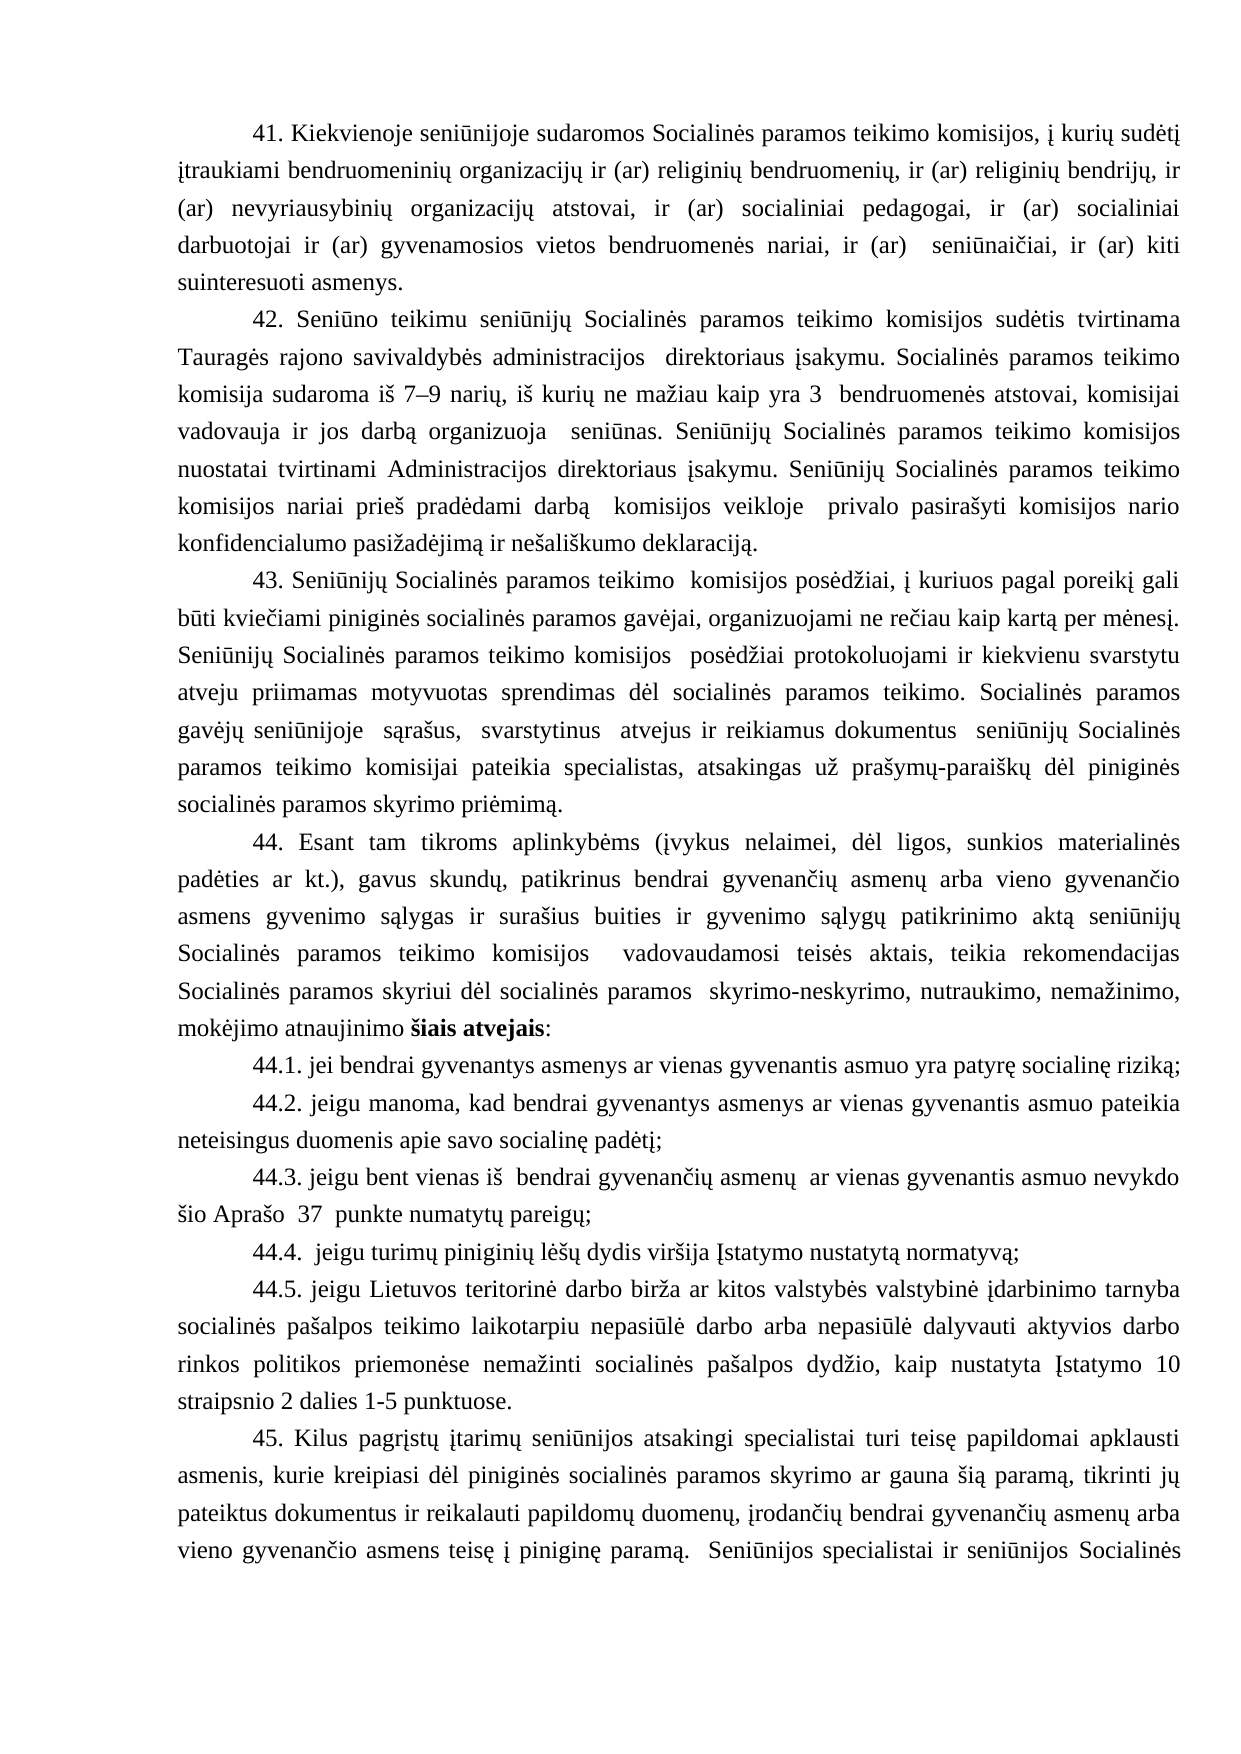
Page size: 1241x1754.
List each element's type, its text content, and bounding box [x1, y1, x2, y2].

text 43. Seniūnijų Socialinės paramos teikimo komisijos posėdžiai, į kuriuos pagal poreikį gali būti kviečiami piniginės socialinės paramos gavėjai, organizuojami ne rečiau kaip kartą per mėnesį. Seniūnijų Socialinės paramos teikimo komisijos posėdžiai protokoluojami ir kiekvienu svarstytu atveju priimamas motyvuotas sprendimas dėl socialinės paramos teikimo. Socialinės paramos gavėjų seniūnijoje sąrašus, svarstytinus atvejus ir reikiamus dokumentus seniūnijų Socialinės paramos teikimo komisijai pateikia specialistas, atsakingas už prašymų-paraiškų dėl piniginės socialinės paramos skyrimo priėmimą. [177, 566, 1181, 818]
text 41. Kiekvienoje seniūnijoje sudaromos Socialinės paramos teikimo komisijos, į kurių sudėtį įtraukiami bendruomeninių organizacijų ir (ar) religinių bendruomenių, ir (ar) religinių bendrijų, ir (ar) nevyriausybinių organizacijų atstovai, ir (ar) socialiniai pedagogai, ir (ar) socialiniai darbuotojai ir (ar) gyvenamosios vietos bendruomenės nariai, ir (ar) seniūnaičiai, ir (ar) kiti suinteresuoti asmenys. [177, 118, 1181, 296]
text 44.5. jeigu Lietuvos teritorinė darbo birža ar kitos valstybės valstybinė įdarbinimo tarnyba socialinės pašalpos teikimo laikotarpiu nepasiūlė darbo arba nepasiūlė dalyvauti aktyvios darbo rinkos politikos priemonėse nemažinti socialinės pašalpos dydžio, kaip nustatyta Įstatymo 10 straipsnio 2 dalies 1-5 punktuose. [177, 1274, 1181, 1415]
text 45. Kilus pagrįstų įtarimų seniūnijos atsakingi specialistai turi teisę papildomai apklausti asmenis, kurie kreipiasi dėl piniginės socialinės paramos skyrimo ar gauna šią paramą, tikrinti jų pateiktus dokumentus ir reikalauti papildomų duomenų, įrodančių bendrai gyvenančių asmenų arba vieno gyvenančio asmens teisę į piniginę paramą. Seniūnijos specialistai ir seniūnijos Socialinės [177, 1423, 1181, 1564]
text 44.3. jeigu bent vienas iš bendrai gyvenančių asmenų ar vienas gyvenantis asmuo nevykdo šio Aprašo 37 punkte numatytų pareigų; [177, 1162, 1181, 1228]
text 44.2. jeigu manoma, kad bendrai gyvenantys asmenys ar vienas gyvenantis asmuo pateikia neteisingus duomenis apie savo socialinę padėtį; [177, 1088, 1181, 1154]
text 44. Esant tam tikroms aplinkybėms (įvykus nelaimei, dėl ligos, sunkios materialinės padėties ar kt.), gavus skundų, patikrinus bendrai gyvenančių asmenų arba vieno gyvenančio asmens gyvenimo sąlygas ir surašius buities ir gyvenimo sąlygų patikrinimo aktą seniūnijų Socialinės paramos teikimo komisijos vadovaudamosi teisės aktais, teikia rekomendacijas Socialinės paramos skyriui dėl socialinės paramos skyrimo-neskyrimo, nutraukimo, nemažinimo, mokėjimo atnaujinimo šiais atvejais: [177, 827, 1181, 1042]
text 44.1. jei bendrai gyvenantys asmenys ar vienas gyvenantis asmuo yra patyrę socialinę riziką; [177, 1050, 1181, 1079]
text 44.4. jeigu turimų piniginių lėšų dydis viršija Įstatymo nustatytą normatyvą; [177, 1237, 1181, 1266]
text 42. Seniūno teikimu seniūnijų Socialinės paramos teikimo komisijos sudėtis tvirtinama Tauragės rajono savivaldybės administracijos direktoriaus įsakymu. Socialinės paramos teikimo komisija sudaroma iš 7–9 narių, iš kurių ne mažiau kaip yra 3 bendruomenės atstovai, komisijai vadovauja ir jos darbą organizuoja seniūnas. Seniūnijų Socialinės paramos teikimo komisijos nuostatai tvirtinami Administracijos direktoriaus įsakymu. Seniūnijų Socialinės paramos teikimo komisijos nariai prieš pradėdami darbą komisijos veikloje privalo pasirašyti komisijos nario konfidencialumo pasižadėjimą ir nešališkumo deklaraciją. [177, 304, 1181, 557]
